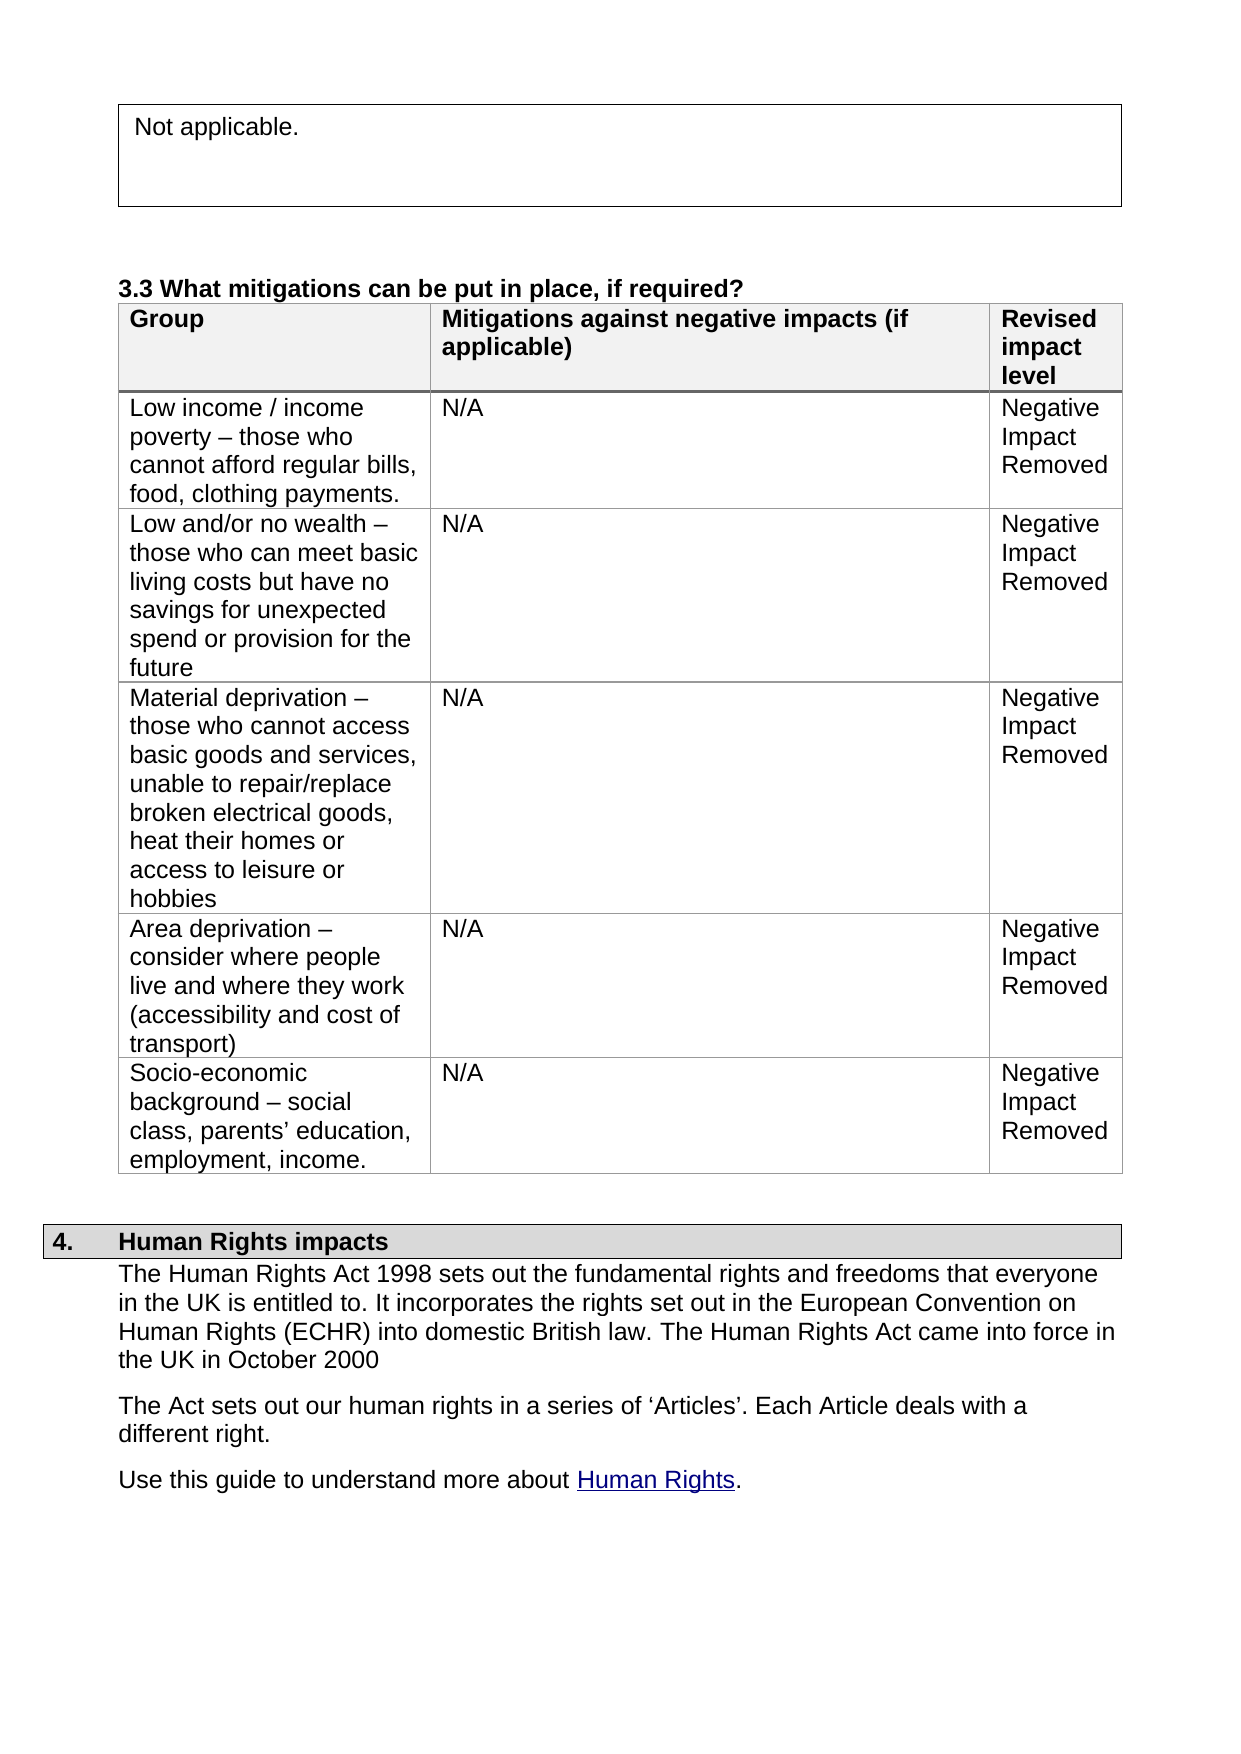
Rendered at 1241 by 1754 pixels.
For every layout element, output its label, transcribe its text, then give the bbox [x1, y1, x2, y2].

table_cell Choose an item. [990, 1058, 1122, 1173]
text Use this guide to understand more about Human Rights. [118, 1465, 1122, 1493]
text The Human Rights Act 1998 sets out the fundamental rights and freedoms that everyone in the UK is entitled to. It incorporates the rights set out in the European Convention on Human Rights (ECHR) into domestic British law. The Human Rights Act came into force in the UK in October 2000 [118, 1259, 1122, 1374]
table_cell N/A [431, 683, 989, 912]
table_cell Socio-economic background – social class, parents’ education, employment, income. [119, 1058, 430, 1173]
table_cell Choose an item. [990, 683, 1122, 912]
table_cell Choose an item. [990, 393, 1122, 508]
table_header Revised impact level [990, 304, 1122, 390]
text Not applicable. [134, 112, 1106, 141]
table_cell Material deprivation – those who cannot access basic goods and services, unable to repair/replace broken electrical goods, heat their homes or access to leisure or hobbies [119, 683, 430, 912]
table_cell N/A [431, 509, 989, 681]
table_cell Low income / income poverty – those who cannot afford regular bills, food, clothing payments. [119, 393, 430, 508]
table_cell Choose an item. [990, 509, 1122, 681]
table_cell Low and/or no wealth – those who can meet basic living costs but have no savings for unexpected spend or provision for the future [119, 509, 430, 681]
table_cell N/A [431, 1058, 989, 1173]
table_cell Choose an item. [990, 914, 1122, 1057]
subtitle 3.3 What mitigations can be put in place, if required? [118, 274, 1122, 302]
table_header Mitigations against negative impacts (if applicable) [431, 304, 989, 390]
subtitle Human Rights impacts [44, 1225, 1121, 1258]
table_cell N/A [431, 393, 989, 508]
text The Act sets out our human rights in a series of ‘Articles’. Each Article deals with a different right. [118, 1391, 1122, 1448]
table_cell N/A [431, 914, 989, 1057]
table_header Group [119, 304, 430, 390]
table_cell Area deprivation – consider where people live and where they work (accessibility and cost of transport) [119, 914, 430, 1057]
